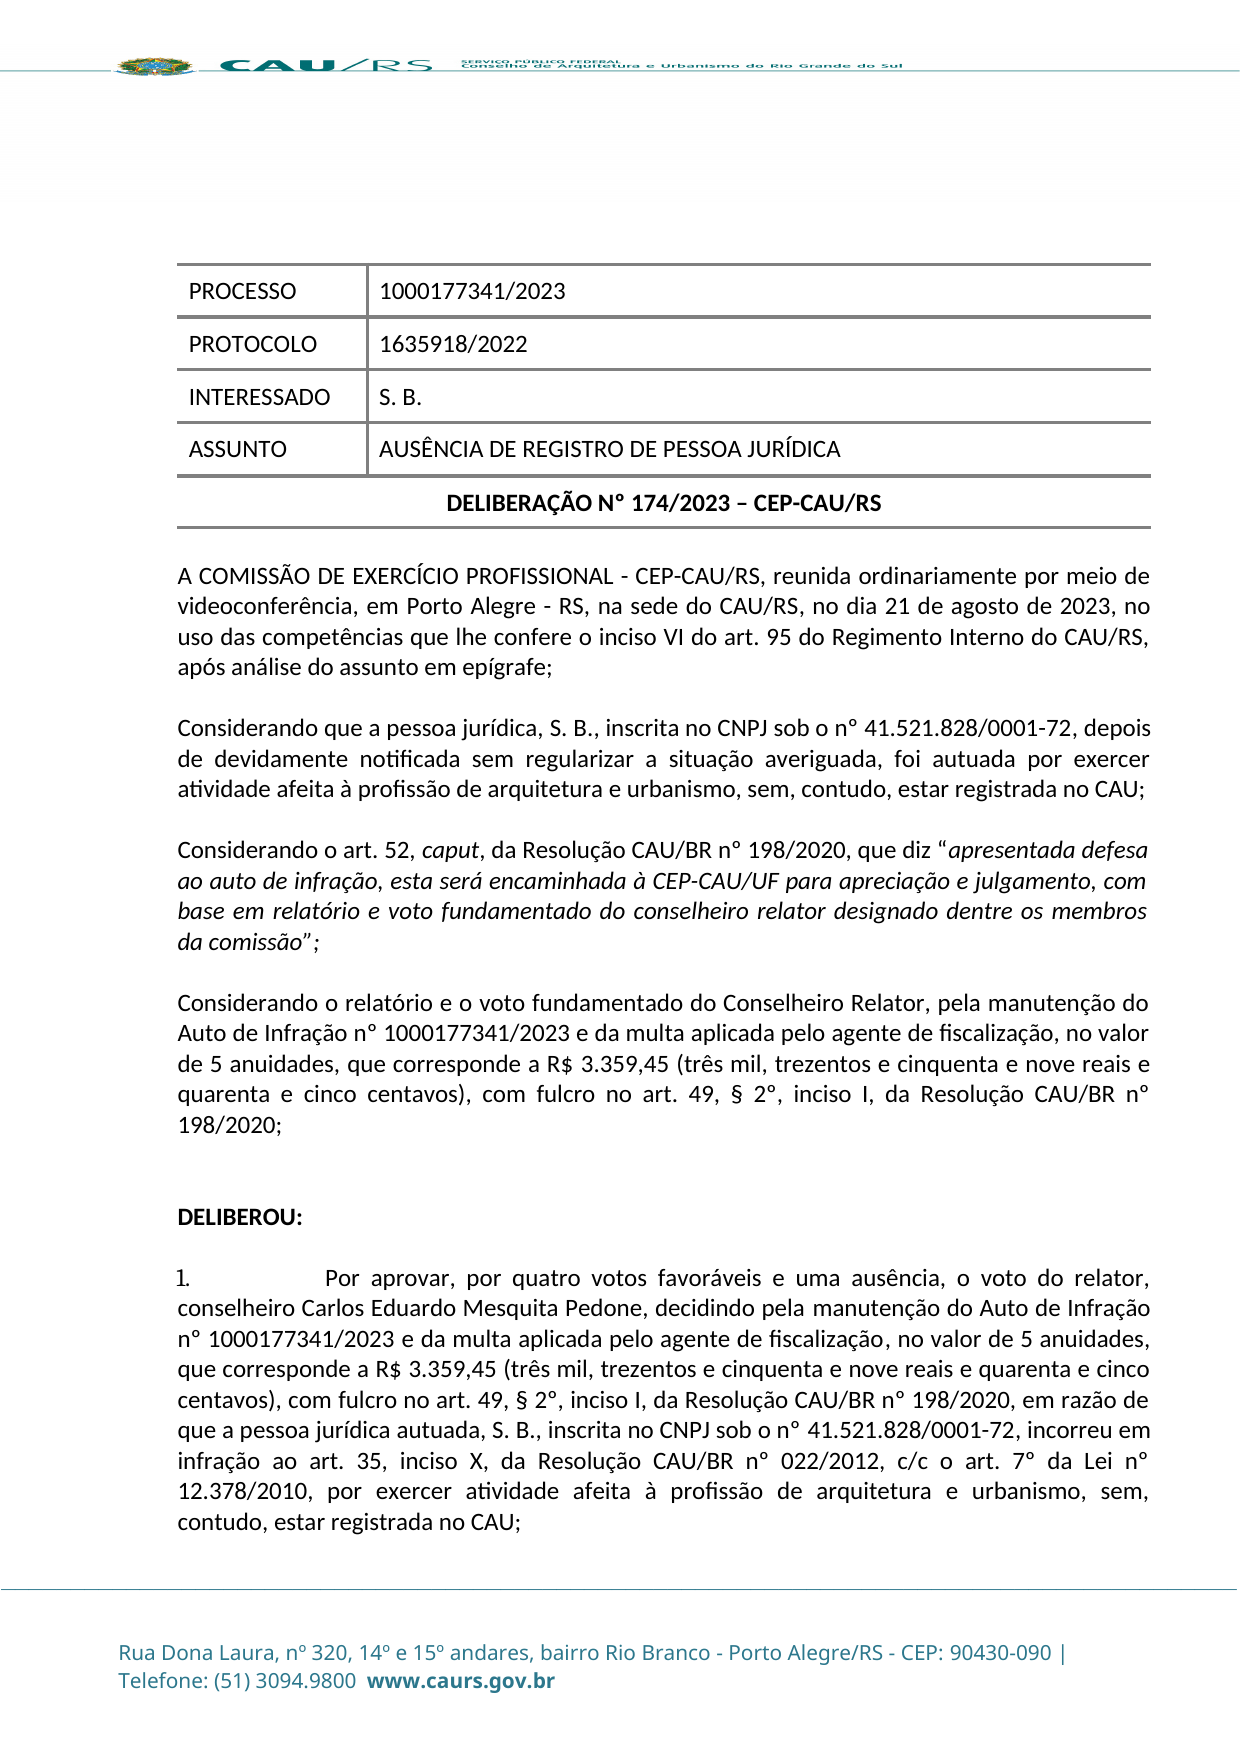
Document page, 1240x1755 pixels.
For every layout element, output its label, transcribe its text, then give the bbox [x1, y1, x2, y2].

text Considerando o relatório e o voto fundamentado do Conselheiro Relator, pela manutenção do Auto de Infração nº 1000177341/2023 e da multa aplicada pelo agente de fiscalização, no valor de 5 anuidades, que corresponde a R$ 3.359,45 (três mil, trezentos e cinquenta e nove reais e quarenta e cinco centavos), com fulcro no art. 49, § 2º, inciso I, da Resolução CAU/BR nº 198/2020; [177, 987, 1151, 1140]
table_header 1000177341/2023 [369, 266, 1151, 315]
text Considerando que a pessoa jurídica, S. B., inscrita no CNPJ sob o nº 41.521.828/0001-72, depois de devidamente notificada sem regularizar a situação averiguada, foi autuada por exercer atividade afeita à profissão de arquitetura e urbanismo, sem, contudo, estar registrada no CAU; [177, 712, 1151, 804]
list Por aprovar, por quatro votos favoráveis e uma ausência, o voto do relator, conselheiro Carlos Eduardo Mesquita Pedone, decidindo pela manutenção do Auto de Infração nº 1000177341/2023 e da multa aplicada pelo agente de fiscalização, no valor de 5 anuidades, que corresponde a R$ 3.359,45 (três mil, trezentos e cinquenta e nove reais e quarenta e cinco centavos), com fulcro no art. 49, § 2º, inciso I, da Resolução CAU/BR nº 198/2020, em razão de que a pessoa jurídica autuada, S. B., inscrita no CNPJ sob o nº 41.521.828/0001-72, incorreu em infração ao art. 35, inciso X, da Resolução CAU/BR nº 022/2012, c/c o art. 7º da Lei nº 12.378/2010, por exercer atividade afeita à profissão de arquitetura e urbanismo, sem, contudo, estar registrada no CAU; [176, 1262, 1151, 1536]
text Considerando o art. 52, caput, da Resolução CAU/BR nº 198/2020, que diz “apresentada defesa ao auto de infração, esta será encaminhada à CEP-CAU/UF para apreciação e julgamento, com base em relatório e voto fundamentado do conselheiro relator designado dentre os membros da comissão”; [177, 834, 1151, 957]
text DELIBEROU: [177, 1201, 1151, 1231]
table_cell AUSÊNCIA DE REGISTRO DE PESSOA JURÍDICA [369, 424, 1151, 473]
table_cell INTERESSADO [177, 371, 366, 421]
table_header PROCESSO [177, 266, 366, 315]
text A COMISSÃO DE EXERCÍCIO PROFISSIONAL - CEP-CAU/RS, reunida ordinariamente por meio de videoconferência, em Porto Alegre - RS, na sede do CAU/RS, no dia 21 de agosto de 2023, no uso das competências que lhe confere o inciso VI do art. 95 do Regimento Interno do CAU/RS, após análise do assunto em epígrafe; [177, 560, 1151, 682]
table_cell DELIBERAÇÃO Nº 174/2023 – CEP-CAU/RS [177, 478, 1151, 526]
table_cell 1635918/2022 [369, 319, 1151, 368]
table_cell PROTOCOLO [177, 319, 366, 368]
table_cell ASSUNTO [177, 424, 366, 473]
table_cell S. B. [369, 371, 1151, 421]
